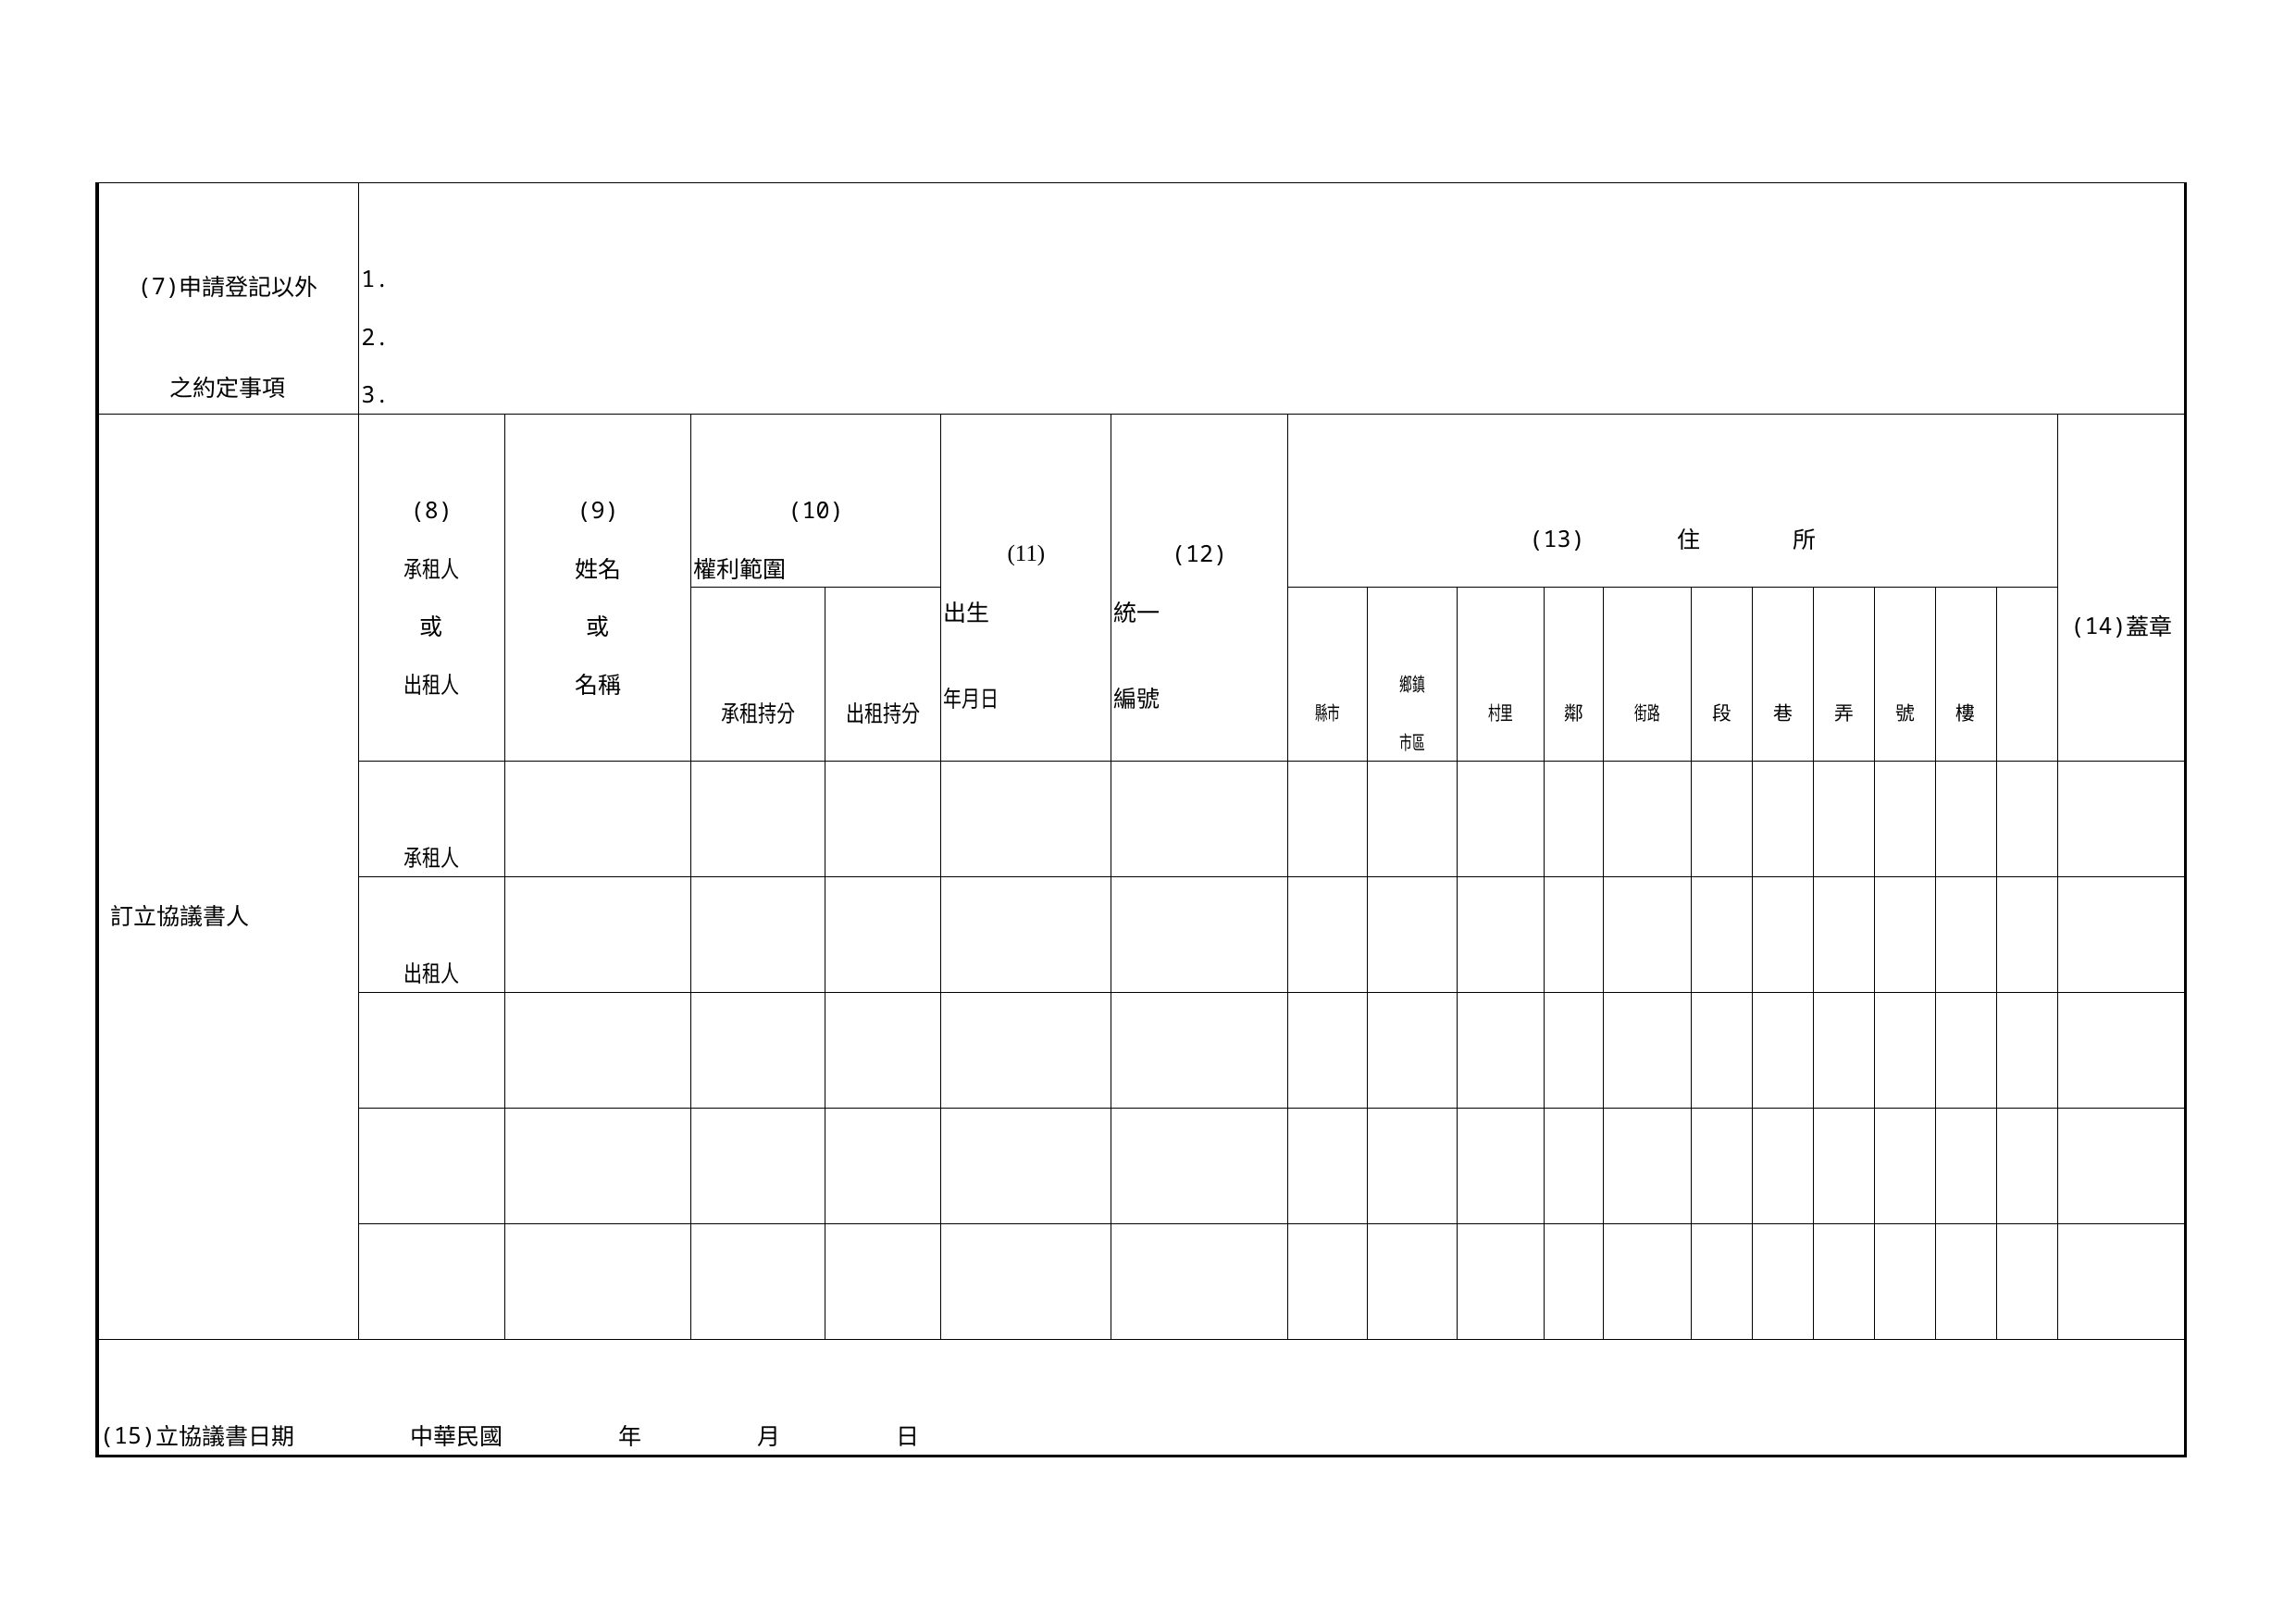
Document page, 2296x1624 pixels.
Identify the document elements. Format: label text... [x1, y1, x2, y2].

table_cell [825, 993, 940, 1108]
table_cell [1545, 762, 1603, 876]
table_cell (10) 權利範圍 [691, 415, 940, 587]
table_cell [1814, 993, 1874, 1108]
table_cell 出租人 [359, 877, 504, 992]
table_cell [1875, 1224, 1935, 1339]
table_cell 弄 [1814, 588, 1874, 761]
table_cell [1936, 993, 1996, 1108]
table_cell [2058, 1224, 2184, 1339]
table_cell [505, 877, 690, 992]
table_cell [1545, 877, 1603, 992]
table_cell [1111, 1224, 1287, 1339]
table_cell [1936, 1109, 1996, 1223]
table_cell [1753, 877, 1813, 992]
table_cell [1814, 1224, 1874, 1339]
table_cell [941, 762, 1111, 876]
table_cell [1288, 1109, 1367, 1223]
table_cell [1875, 762, 1935, 876]
table_cell [1753, 1224, 1813, 1339]
table_cell [691, 762, 825, 876]
table_cell [1545, 1224, 1603, 1339]
table_cell [1288, 877, 1367, 992]
table_cell [825, 1109, 940, 1223]
table_cell [1753, 762, 1813, 876]
table_cell [1604, 993, 1691, 1108]
table_cell [941, 1224, 1111, 1339]
table_cell [1111, 762, 1287, 876]
table_cell [1288, 762, 1367, 876]
table_cell [1545, 993, 1603, 1108]
table_cell [1997, 1109, 2057, 1223]
table_cell 樓 [1936, 588, 1996, 761]
table_cell [691, 993, 825, 1108]
table_cell [1875, 877, 1935, 992]
table_cell [1753, 1109, 1813, 1223]
table_cell [1458, 1109, 1544, 1223]
table_cell (7)申請登記以外 之約定事項 [99, 183, 358, 414]
table_cell [1604, 1109, 1691, 1223]
table_cell [1692, 993, 1752, 1108]
table_cell [505, 993, 690, 1108]
table_cell 1. 2. 3. [359, 183, 2184, 414]
table_cell [1814, 877, 1874, 992]
table_cell [1111, 877, 1287, 992]
table_cell [1692, 877, 1752, 992]
table_cell (8) 承租人 或 出租人 [359, 415, 504, 761]
table_cell [825, 877, 940, 992]
table_cell 出租持分 [825, 588, 940, 761]
table_cell [505, 762, 690, 876]
table_cell [1997, 877, 2057, 992]
table_cell [505, 1109, 690, 1223]
table_cell [359, 1224, 504, 1339]
table_cell [691, 877, 825, 992]
table_cell [1753, 993, 1813, 1108]
table_cell [691, 1109, 825, 1223]
table_cell [1288, 1224, 1367, 1339]
table_cell [1997, 588, 2057, 761]
table_cell [1692, 1109, 1752, 1223]
table_cell (9) 姓名 或 名稱 [505, 415, 690, 761]
table_cell [2058, 993, 2184, 1108]
table_cell [1814, 762, 1874, 876]
table_cell [1997, 1224, 2057, 1339]
table_cell 村里 [1458, 588, 1544, 761]
table_cell [1368, 762, 1457, 876]
table_cell [505, 1224, 690, 1339]
table_cell [941, 993, 1111, 1108]
table_cell 縣市 [1288, 588, 1367, 761]
table_cell (13) 住 所 [1288, 415, 2057, 587]
table_cell [2058, 877, 2184, 992]
table_cell [941, 1109, 1111, 1223]
table_cell [359, 993, 504, 1108]
table_cell [1936, 877, 1996, 992]
table_cell [1875, 993, 1935, 1108]
table_cell 巷 [1753, 588, 1813, 761]
table_cell 承租持分 [691, 588, 825, 761]
table_cell [1545, 1109, 1603, 1223]
table_cell [825, 1224, 940, 1339]
table_cell [1692, 762, 1752, 876]
table_cell [825, 762, 940, 876]
table_cell [1936, 1224, 1996, 1339]
table_cell (14)蓋章 [2058, 415, 2184, 761]
table_cell 號 [1875, 588, 1935, 761]
table_cell [1604, 1224, 1691, 1339]
table_cell [1458, 877, 1544, 992]
table_cell [1604, 877, 1691, 992]
table_cell (12) 統一 編號 [1111, 415, 1287, 761]
table_cell [1604, 762, 1691, 876]
table_cell [1111, 993, 1287, 1108]
table_cell [1458, 762, 1544, 876]
table_cell [1288, 993, 1367, 1108]
table_cell 鄰 [1545, 588, 1603, 761]
table_cell [1458, 1224, 1544, 1339]
table_cell [1814, 1109, 1874, 1223]
table_cell [1936, 762, 1996, 876]
table_cell [1368, 877, 1457, 992]
table_cell [359, 1109, 504, 1223]
table_cell 段 [1692, 588, 1752, 761]
table_cell [941, 877, 1111, 992]
table_cell 承租人 [359, 762, 504, 876]
table_cell 訂立協議書人 [99, 415, 358, 1339]
table_cell 街路 [1604, 588, 1691, 761]
table_cell (11) 出生 年月日 [941, 415, 1111, 761]
table_cell [1875, 1109, 1935, 1223]
table_cell [1368, 1224, 1457, 1339]
table_cell (15)立協議書日期 中華民國 年 月 日 [99, 1340, 2184, 1455]
table_cell [2058, 1109, 2184, 1223]
table_cell [1111, 1109, 1287, 1223]
table_cell [1692, 1224, 1752, 1339]
table_cell [1997, 762, 2057, 876]
table_cell [1368, 993, 1457, 1108]
table_cell [2058, 762, 2184, 876]
table_cell 鄉鎮 市區 [1368, 588, 1457, 761]
table_cell [1368, 1109, 1457, 1223]
table_cell [691, 1224, 825, 1339]
table_cell [1997, 993, 2057, 1108]
table_cell [1458, 993, 1544, 1108]
